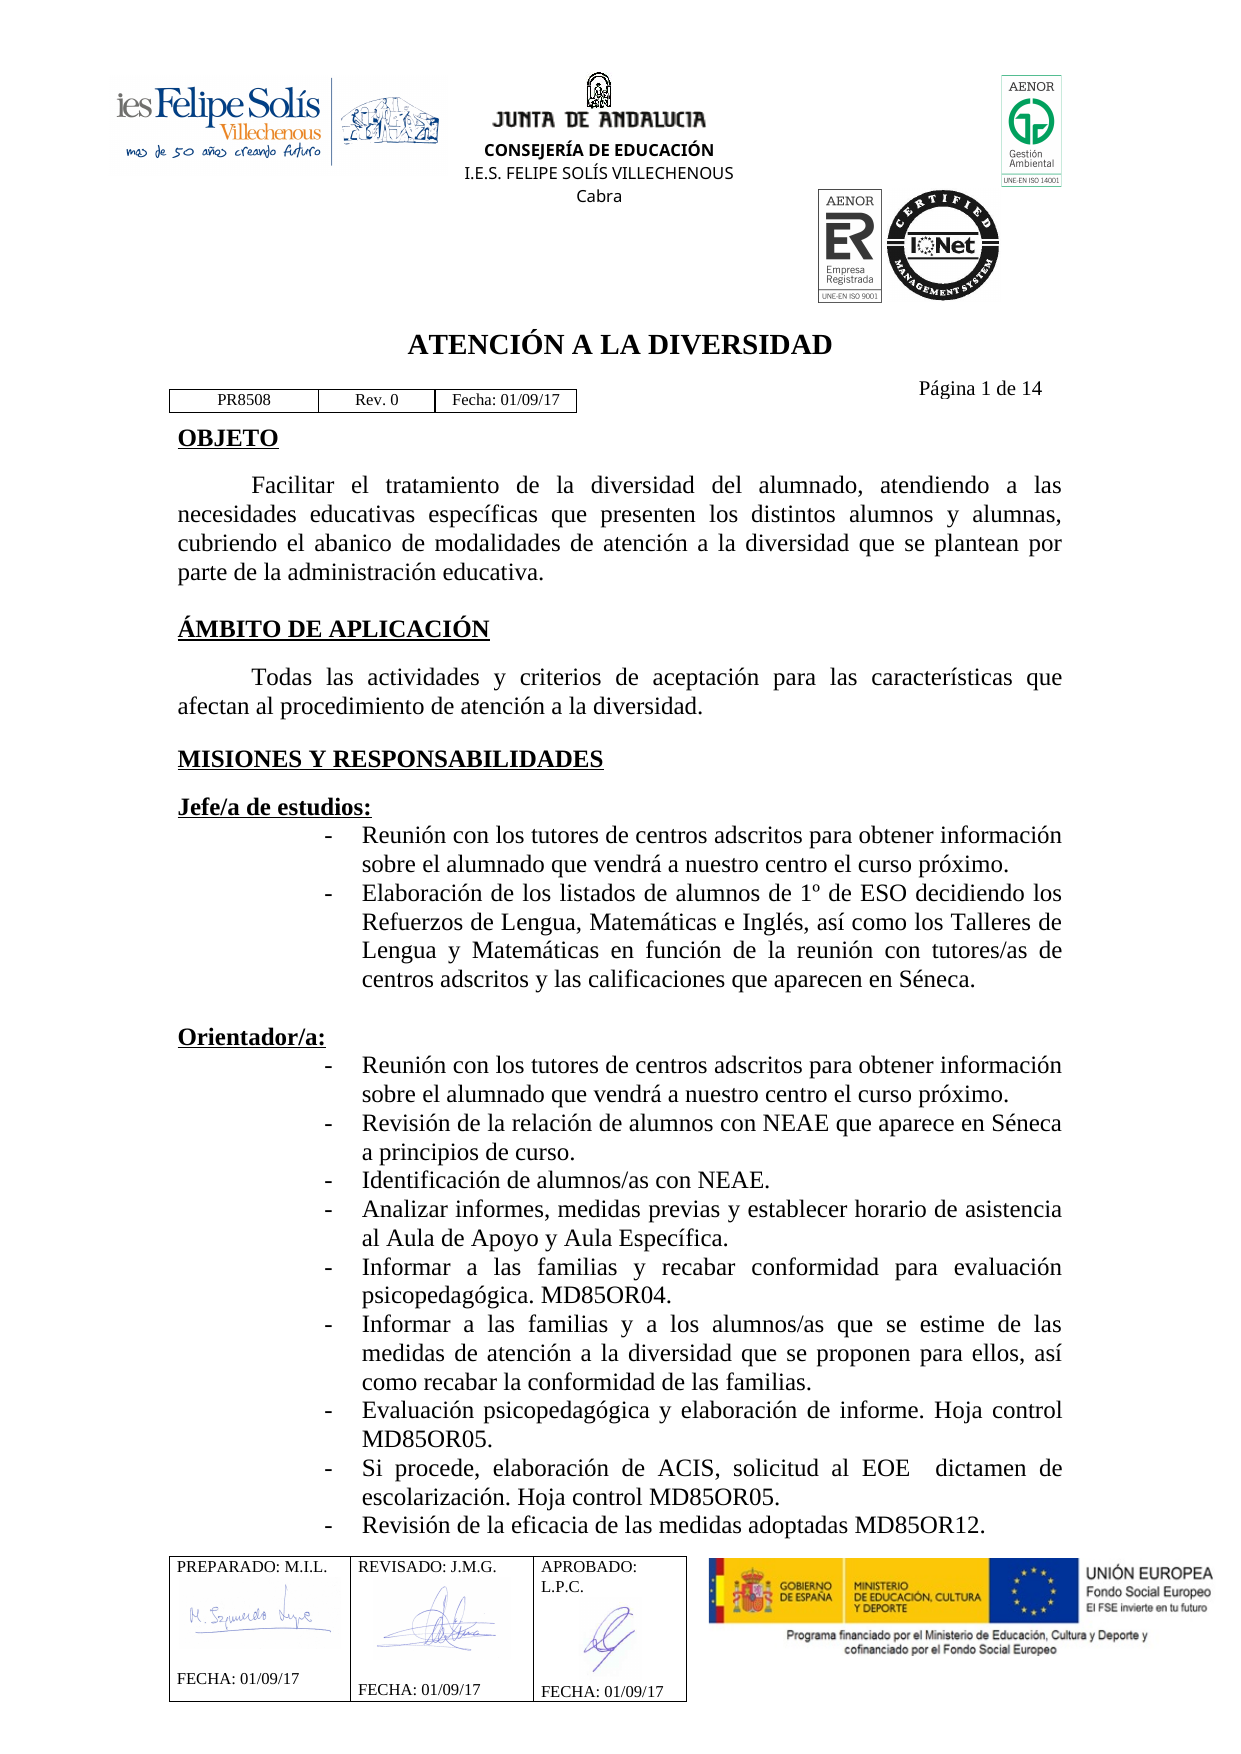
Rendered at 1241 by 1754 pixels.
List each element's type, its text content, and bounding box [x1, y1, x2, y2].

picture [179, 1577, 341, 1649]
list Reunión con los tutores de centros adscritos para obtener información sobre el alumnado que vendrá a nuestro centro el curso próximo. [324, 821, 1063, 878]
subtitle OBJETO [177, 423, 1063, 451]
list Analizar informes, medidas previas y establecer horario de asistencia al Aula de Apoyo y Aula Específica. [324, 1194, 1063, 1252]
list Evaluación psicopedagógica y elaboración de informe. Hoja control MD85OR05. [324, 1396, 1063, 1453]
text ÁMBITO DE APLICACIÓN [177, 614, 1063, 643]
picture [492, 111, 707, 129]
text Jefe/a de estudios: [177, 792, 1063, 821]
list Si procede, elaboración de ACIS, solicitud al EOE dictamen de escolarización. Hoja control MD85OR05. [324, 1453, 1063, 1511]
picture [373, 1577, 511, 1660]
list Informar a las familias y a los alumnos/as que se estime de las medidas de atención a la diversidad que se proponen para ellos, así como recabar la conformidad de las familias. [324, 1309, 1063, 1396]
list Identificación de alumnos/as con NEAE. [324, 1166, 1063, 1194]
list Revisión de la relación de alumnos con NEAE que aparece en Séneca a principios de curso. [324, 1108, 1063, 1166]
picture [818, 189, 882, 303]
picture [585, 72, 613, 109]
list Revisión de la eficacia de las medidas adoptadas MD85OR12. [324, 1511, 1063, 1539]
text Todas las actividades y criterios de aceptación para las características que afectan al procedimiento de atención a la diversidad. [177, 662, 1063, 720]
picture [1001, 75, 1062, 187]
picture [708, 1558, 1216, 1656]
list Informar a las familias y recabar conformidad para evaluación psicopedagógica. MD85OR04. [324, 1252, 1063, 1309]
list Reunión con los tutores de centros adscritos para obtener información sobre el alumnado que vendrá a nuestro centro el curso próximo. [324, 1051, 1063, 1108]
text Facilitar el tratamiento de la diversidad del alumnado, atendiendo a las necesidades educativas específicas que presenten los distintos alumnos y alumnas, cubriendo el abanico de modalidades de atención a la diversidad que se plantean por parte de la administración educativa. [177, 471, 1063, 586]
text MISIONES Y RESPONSABILIDADES [177, 744, 1063, 773]
list Elaboración de los listados de alumnos de 1º de ESO decidiendo los Refuerzos de Lengua, Matemáticas e Inglés, así como los Talleres de Lengua y Matemáticas en función de la reunión con tutores/as de centros adscritos y las calificaciones que aparecen en Séneca. [324, 878, 1063, 993]
text Orientador/a: [177, 1022, 1063, 1051]
picture [108, 75, 448, 176]
picture [887, 188, 1001, 302]
